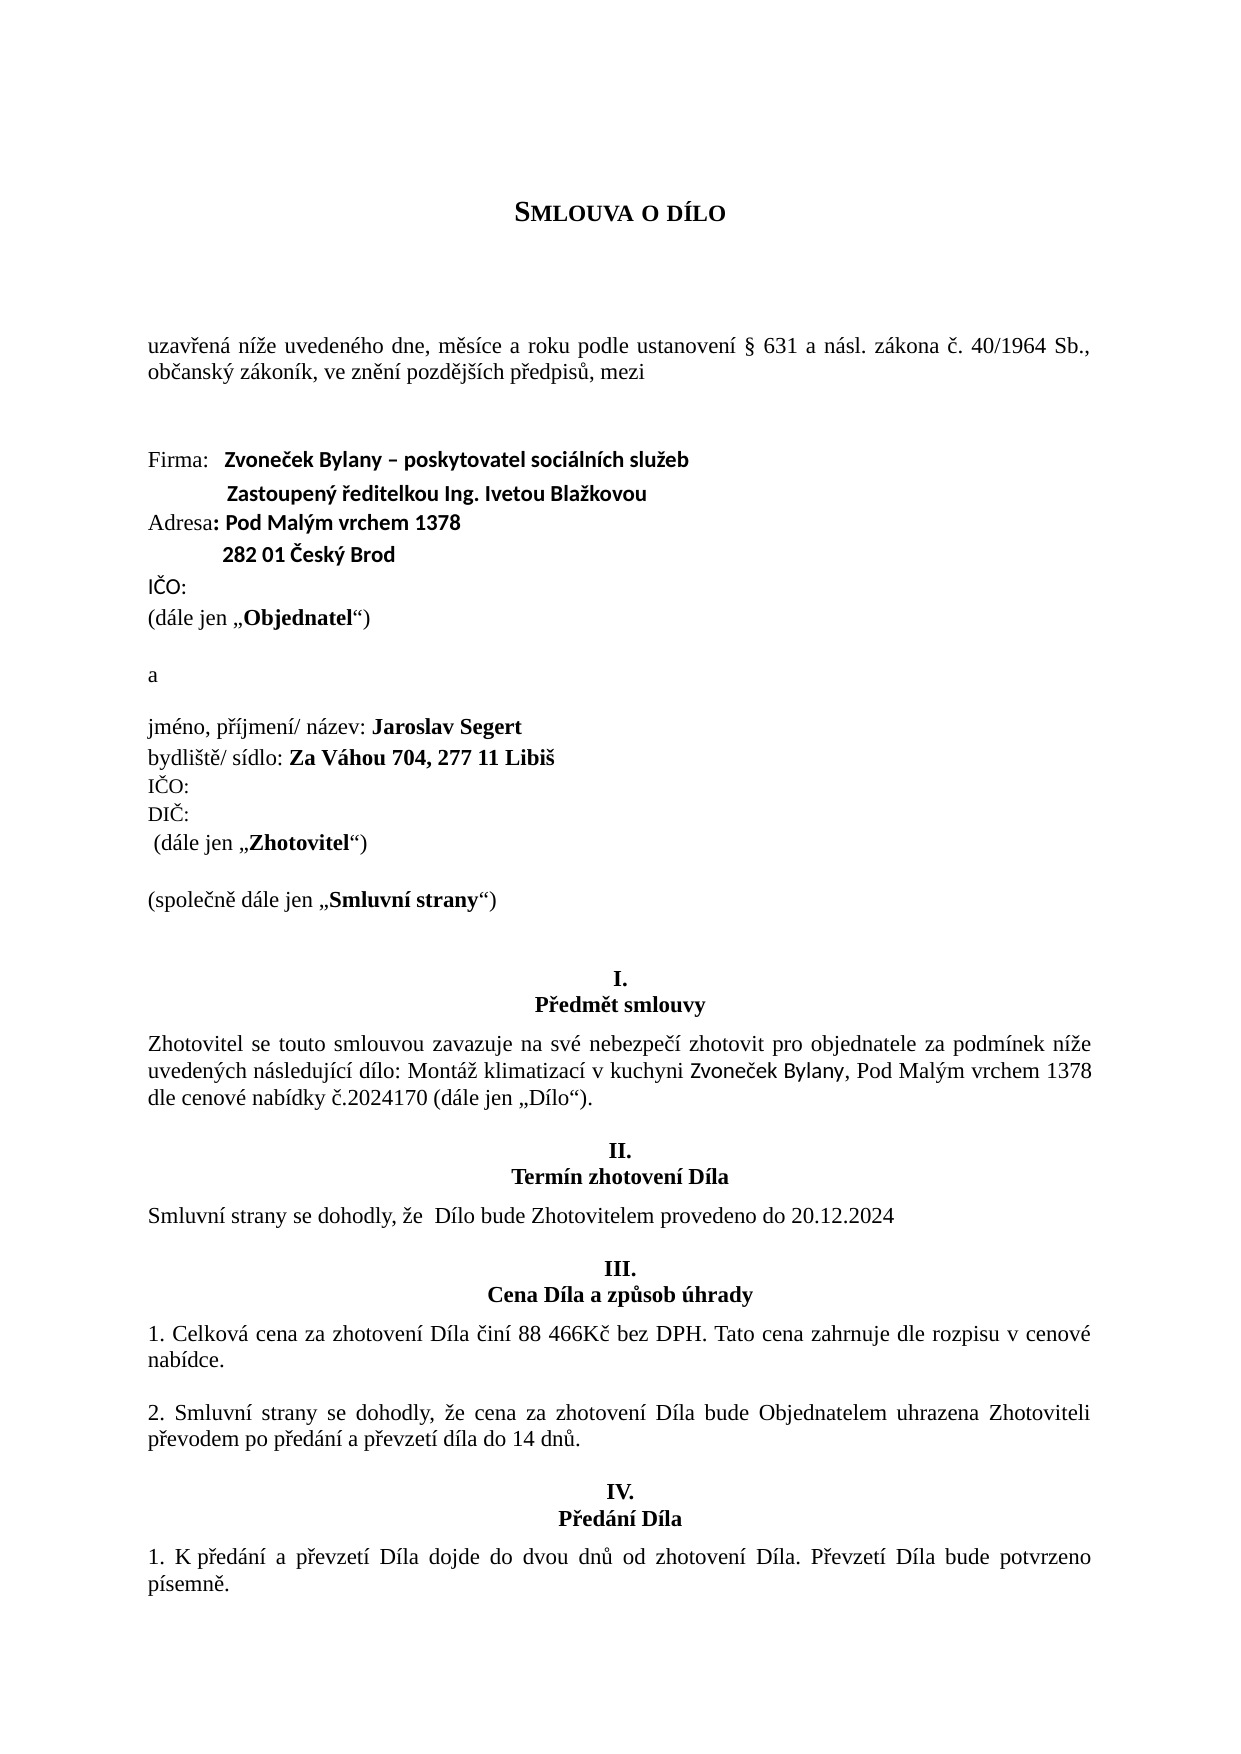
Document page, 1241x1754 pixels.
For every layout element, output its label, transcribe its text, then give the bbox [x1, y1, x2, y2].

text Firma: Zvoneček Bylany – poskytovatel sociálních služeb [148, 445, 1093, 473]
text IČO: [148, 774, 1093, 798]
text Předání Díla [148, 1504, 1093, 1531]
text jméno, příjmení/ název: Jaroslav Segert [148, 713, 1093, 740]
text DIČ: [148, 801, 1093, 826]
text 1. Celková cena za zhotovení Díla činí 88 466Kč bez DPH. Tato cena zahrnuje dle rozpisu v cenové nabídce. [148, 1320, 1093, 1373]
text uzavřená níže uvedeného dne, měsíce a roku podle ustanovení § 631 a násl. zákona č. 40/1964 Sb., občanský zákoník, ve znění pozdějších předpisů, mezi [148, 332, 1093, 384]
text Smluvní strany se dohodly, že Dílo bude Zhotovitelem provedeno do 20.12.2024 [148, 1202, 1093, 1228]
text 2. Smluvní strany se dohodly, že cena za zhotovení Díla bude Objednatelem uhrazena Zhotoviteli převodem po předání a převzetí díla do 14 dnů. [148, 1399, 1093, 1452]
text a [148, 661, 1093, 687]
text III. [148, 1255, 1093, 1281]
text (společně dále jen „Smluvní strany“) [148, 886, 1093, 912]
text (dále jen „Objednatel“) [148, 604, 1093, 631]
text 282 01 Český Brod [148, 540, 1093, 568]
text (dále jen „Zhotovitel“) [148, 829, 1093, 855]
text IČO: [148, 572, 1093, 600]
text Cena Díla a způsob úhrady [148, 1281, 1093, 1308]
text Zhotovitel se touto smlouvou zavazuje na své nebezpečí zhotovit pro objednatele za podmínek níže uvedených následující dílo: Montáž klimatizací v kuchyni Zvoneček Bylany, Pod Malým vrchem 1378 dle cenové nabídky č.2024170 (dále jen „Dílo“). [148, 1030, 1093, 1111]
text Smlouva o dílo [148, 194, 1093, 227]
text Adresa: Pod Malým vrchem 1378 [148, 508, 1093, 536]
text Předmět smlouvy [148, 991, 1093, 1017]
text Termín zhotovení Díla [148, 1163, 1093, 1190]
text bydliště/ sídlo: Za Váhou 704, 277 11 Libiš [148, 744, 1093, 770]
text 1. K předání a převzetí Díla dojde do dvou dnů od zhotovení Díla. Převzetí Díla bude potvrzeno písemně. [148, 1543, 1093, 1596]
text I. [148, 965, 1093, 991]
text IV. [148, 1478, 1093, 1504]
text II. [148, 1137, 1093, 1163]
text Zastoupený ředitelkou Ing. Ivetou Blažkovou [148, 477, 1093, 508]
